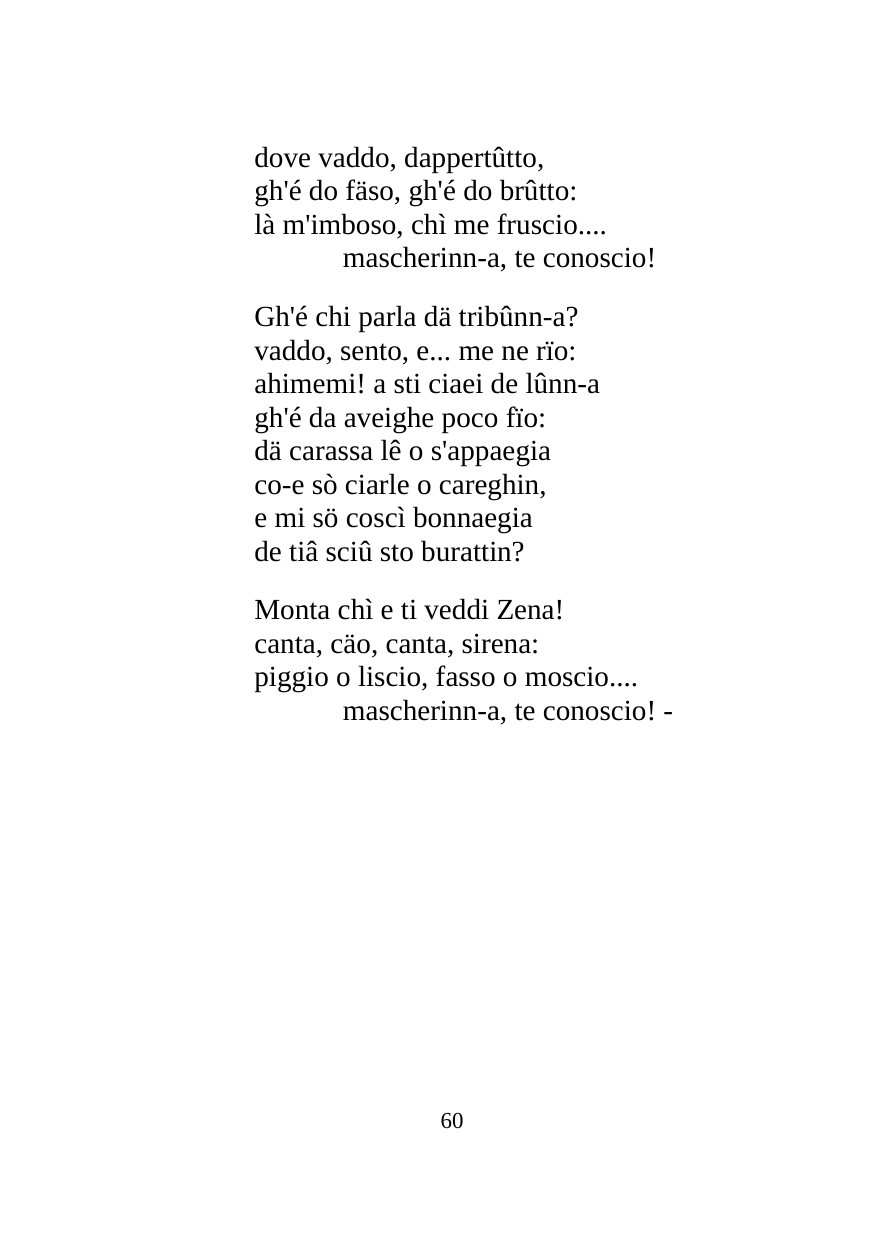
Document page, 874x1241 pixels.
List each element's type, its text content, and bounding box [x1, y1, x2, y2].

text Monta chì e ti veddi Zena! canta, cäo, canta, sirena: piggio o liscio, fasso o moscio.... [254, 592, 768, 693]
text Gh'é chi parla dä tribûnn-a? vaddo, sento, e... me ne rïo: ahimemi! a sti ciaei de lûnn-a gh'é da aveighe poco fïo: dä carassa lê o s'appaegia co-e sò ciarle o careghin, e mi sö coscì bonnaegia de tiâ sciû sto burattin? [254, 299, 768, 567]
text dove vaddo, dappertûtto, gh'é do fäso, gh'é do brûtto: là m'imboso, chì me fruscio.... [254, 140, 768, 241]
text mascherinn-a, te conoscio! - [254, 693, 768, 727]
text mascherinn-a, te conoscio! [254, 241, 768, 274]
